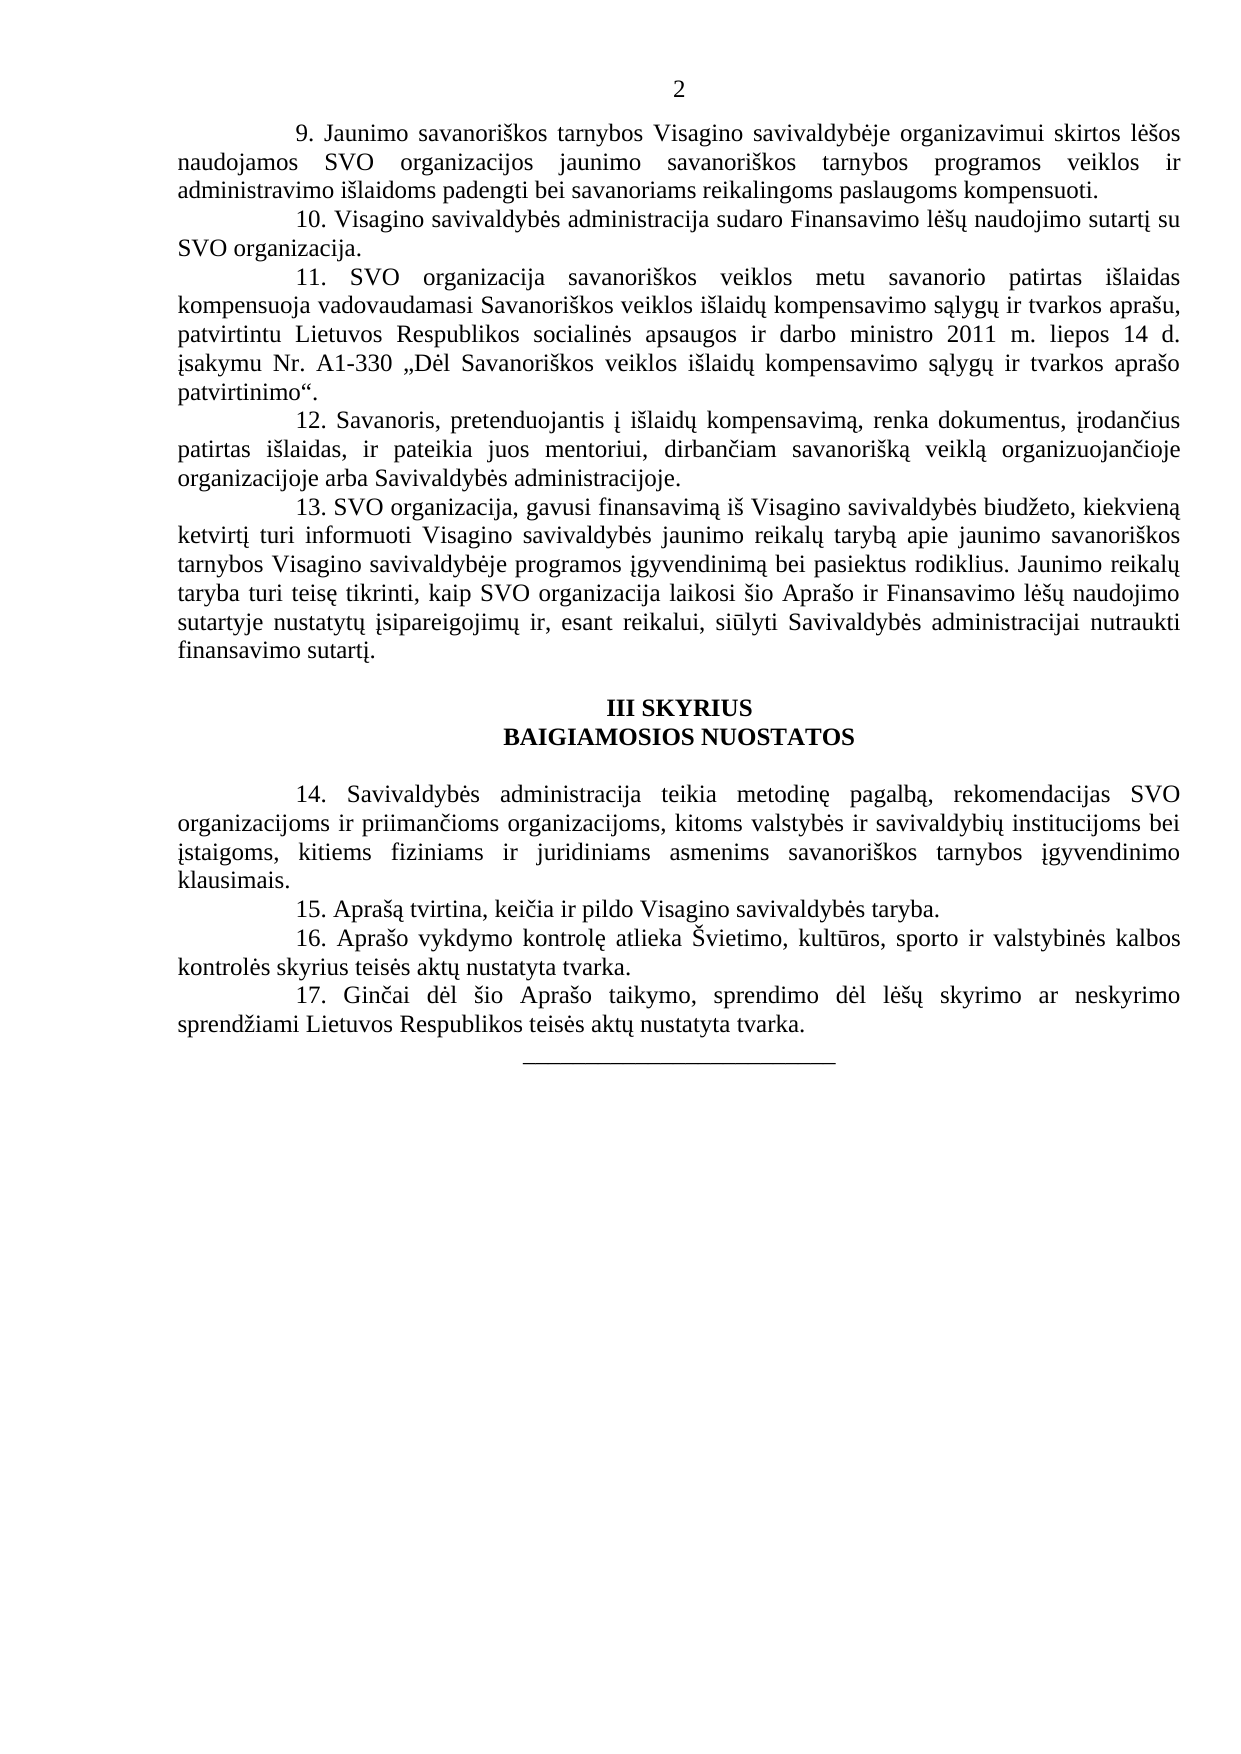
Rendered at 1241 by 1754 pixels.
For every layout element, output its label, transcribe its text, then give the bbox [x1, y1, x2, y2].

text BAIGIAMOSIOS NUOSTATOS [177, 722, 1181, 751]
text 10. Visagino savivaldybės administracija sudaro Finansavimo lėšų naudojimo sutartį su SVO organizacija. [177, 204, 1181, 262]
text 14. Savivaldybės administracija teikia metodinę pagalbą, rekomendacijas SVO organizacijoms ir priimančioms organizacijoms, kitoms valstybės ir savivaldybių institucijoms bei įstaigoms, kitiems fiziniams ir juridiniams asmenims savanoriškos tarnybos įgyvendinimo klausimais. [177, 779, 1181, 894]
text 13. SVO organizacija, gavusi finansavimą iš Visagino savivaldybės biudžeto, kiekvieną ketvirtį turi informuoti Visagino savivaldybės jaunimo reikalų tarybą apie jaunimo savanoriškos tarnybos Visagino savivaldybėje programos įgyvendinimą bei pasiektus rodiklius. Jaunimo reikalų taryba turi teisę tikrinti, kaip SVO organizacija laikosi šio Aprašo ir Finansavimo lėšų naudojimo sutartyje nustatytų įsipareigojimų ir, esant reikalui, siūlyti Savivaldybės administracijai nutraukti finansavimo sutartį. [177, 492, 1181, 664]
text 9. Jaunimo savanoriškos tarnybos Visagino savivaldybėje organizavimui skirtos lėšos naudojamos SVO organizacijos jaunimo savanoriškos tarnybos programos veiklos ir administravimo išlaidoms padengti bei savanoriams reikalingoms paslaugoms kompensuoti. [177, 118, 1181, 204]
text 15. Aprašą tvirtina, keičia ir pildo Visagino savivaldybės taryba. [177, 894, 1181, 923]
text 17. Ginčai dėl šio Aprašo taikymo, sprendimo dėl lėšų skyrimo ar neskyrimo sprendžiami Lietuvos Respublikos teisės aktų nustatyta tvarka. [177, 981, 1181, 1038]
text 11. SVO organizacija savanoriškos veiklos metu savanorio patirtas išlaidas kompensuoja vadovaudamasi Savanoriškos veiklos išlaidų kompensavimo sąlygų ir tvarkos aprašu, patvirtintu Lietuvos Respublikos socialinės apsaugos ir darbo ministro 2011 m. liepos 14 d. įsakymu Nr. A1-330 „Dėl Savanoriškos veiklos išlaidų kompensavimo sąlygų ir tvarkos aprašo patvirtinimo“. [177, 262, 1181, 406]
text 12. Savanoris, pretenduojantis į išlaidų kompensavimą, renka dokumentus, įrodančius patirtas išlaidas, ir pateikia juos mentoriui, dirbančiam savanorišką veiklą organizuojančioje organizacijoje arba Savivaldybės administracijoje. [177, 406, 1181, 492]
text 16. Aprašo vykdymo kontrolę atlieka Švietimo, kultūros, sporto ir valstybinės kalbos kontrolės skyrius teisės aktų nustatyta tvarka. [177, 923, 1181, 981]
text III SKYRIUS [177, 693, 1181, 722]
text _________________________ [177, 1038, 1181, 1067]
